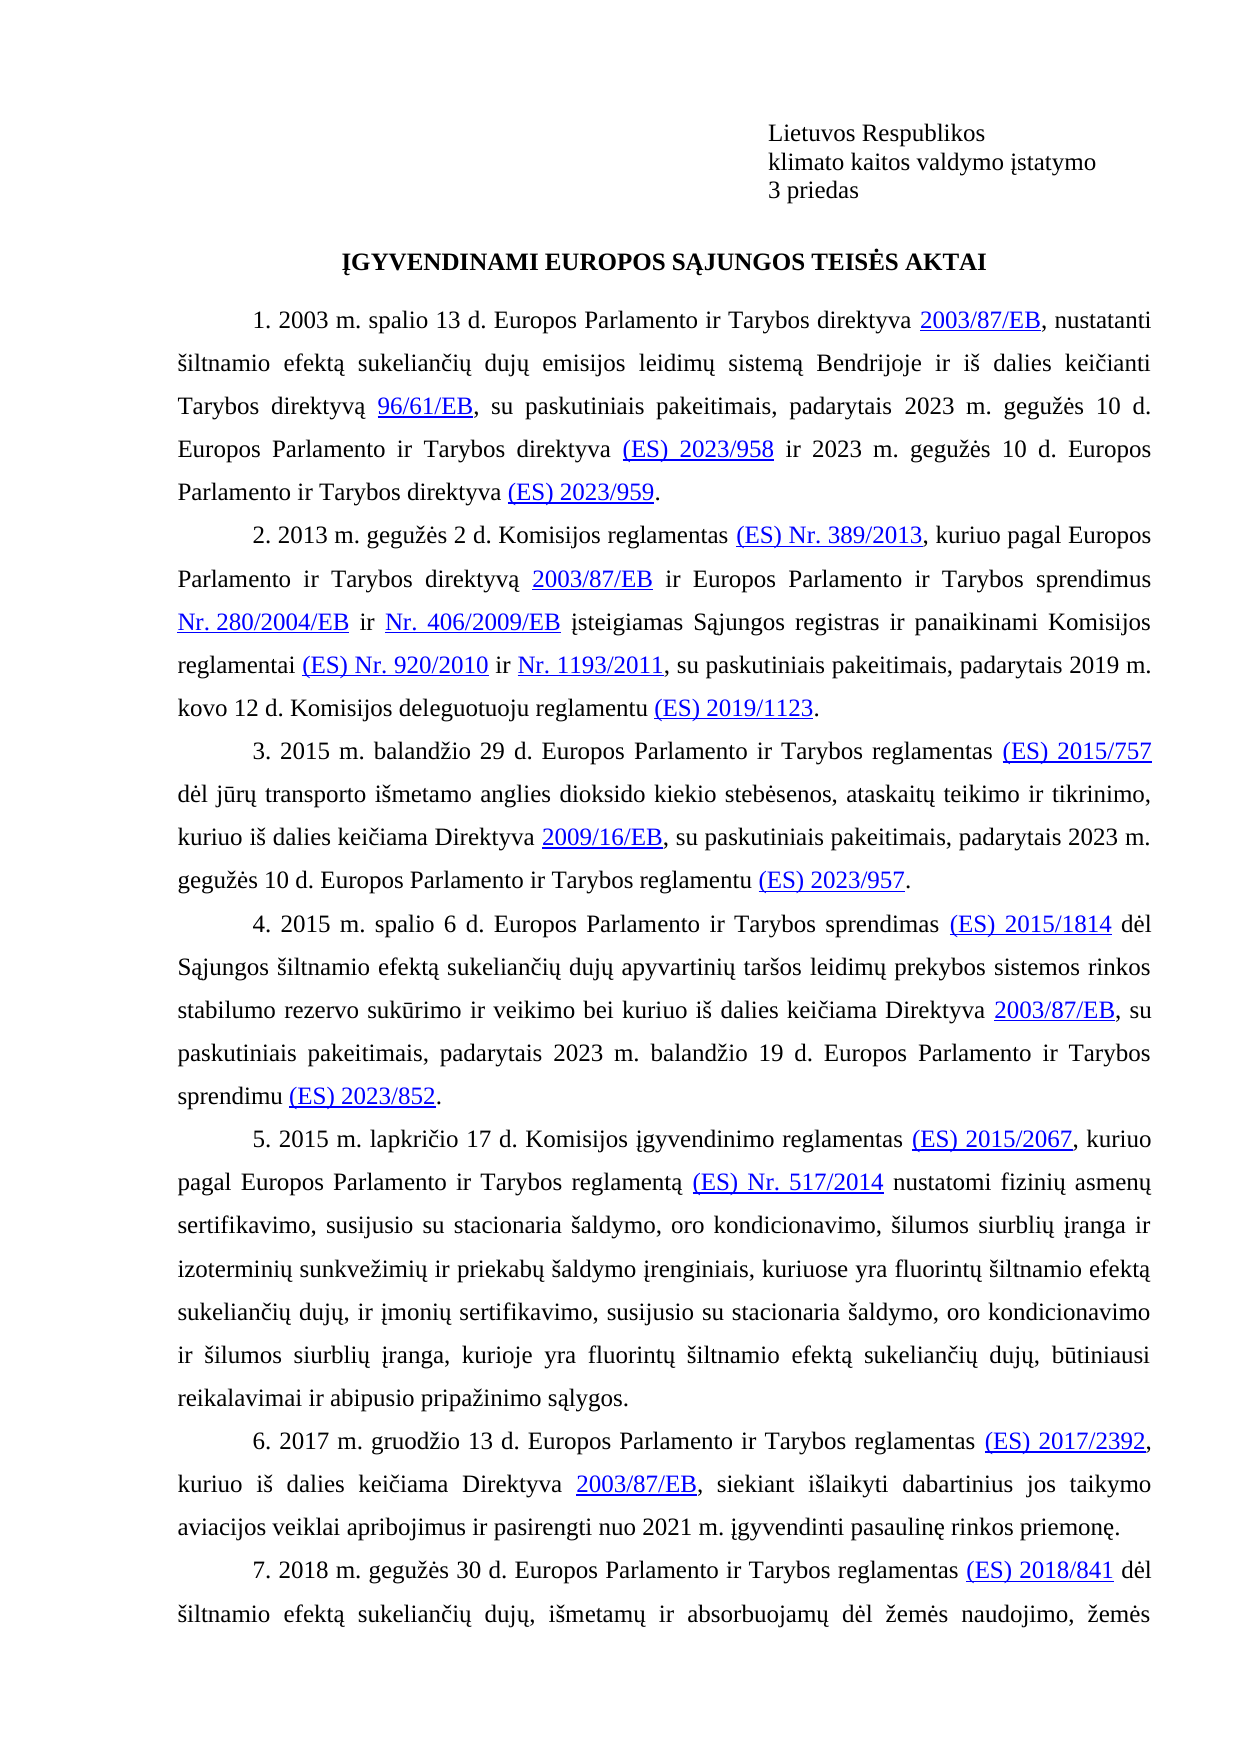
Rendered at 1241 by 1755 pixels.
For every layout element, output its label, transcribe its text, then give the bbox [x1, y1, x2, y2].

text 3. 2015 m. balandžio 29 d. Europos Parlamento ir Tarybos reglamentas (ES) 2015/757 dėl jūrų transporto išmetamo anglies dioksido kiekio stebėsenos, ataskaitų teikimo ir tikrinimo, kuriuo iš dalies keičiama Direktyva 2009/16/EB, su paskutiniais pakeitimais, padarytais 2023 m. gegužės 10 d. Europos Parlamento ir Tarybos reglamentu (ES) 2023/957. [177, 736, 1152, 894]
text 7. 2018 m. gegužės 30 d. Europos Parlamento ir Tarybos reglamentas (ES) 2018/841 dėl šiltnamio efektą sukeliančių dujų, išmetamų ir absorbuojamų dėl žemės naudojimo, žemės [177, 1556, 1152, 1627]
text 6. 2017 m. gruodžio 13 d. Europos Parlamento ir Tarybos reglamentas (ES) 2017/2392, kuriuo iš dalies keičiama Direktyva 2003/87/EB, siekiant išlaikyti dabartinius jos taikymo aviacijos veiklai apribojimus ir pasirengti nuo 2021 m. įgyvendinti pasaulinę rinkos priemonę. [177, 1426, 1152, 1541]
text ĮGYVENDINAMI EUROPOS SĄJUNGOS TEISĖS AKTAI [177, 247, 1152, 276]
text klimato kaitos valdymo įstatymo [768, 147, 1152, 176]
text Lietuvos Respublikos [768, 118, 1152, 147]
text 5. 2015 m. lapkričio 17 d. Komisijos įgyvendinimo reglamentas (ES) 2015/2067, kuriuo pagal Europos Parlamento ir Tarybos reglamentą (ES) Nr. 517/2014 nustatomi fizinių asmenų sertifikavimo, susijusio su stacionaria šaldymo, oro kondicionavimo, šilumos siurblių įranga ir izoterminių sunkvežimių ir priekabų šaldymo įrenginiais, kuriuose yra fluorintų šiltnamio efektą sukeliančių dujų, ir įmonių sertifikavimo, susijusio su stacionaria šaldymo, oro kondicionavimo ir šilumos siurblių įranga, kurioje yra fluorintų šiltnamio efektą sukeliančių dujų, būtiniausi reikalavimai ir abipusio pripažinimo sąlygos. [177, 1124, 1152, 1412]
text 1. 2003 m. spalio 13 d. Europos Parlamento ir Tarybos direktyva 2003/87/EB, nustatanti šiltnamio efektą sukeliančių dujų emisijos leidimų sistemą Bendrijoje ir iš dalies keičianti Tarybos direktyvą 96/61/EB, su paskutiniais pakeitimais, padarytais 2023 m. gegužės 10 d. Europos Parlamento ir Tarybos direktyva (ES) 2023/958 ir 2023 m. gegužės 10 d. Europos Parlamento ir Tarybos direktyva (ES) 2023/959. [177, 305, 1152, 506]
text 3 priedas [177, 176, 1152, 204]
text 4. 2015 m. spalio 6 d. Europos Parlamento ir Tarybos sprendimas (ES) 2015/1814 dėl Sąjungos šiltnamio efektą sukeliančių dujų apyvartinių taršos leidimų prekybos sistemos rinkos stabilumo rezervo sukūrimo ir veikimo bei kuriuo iš dalies keičiama Direktyva 2003/87/EB, su paskutiniais pakeitimais, padarytais 2023 m. balandžio 19 d. Europos Parlamento ir Tarybos sprendimu (ES) 2023/852. [177, 909, 1152, 1110]
text 2. 2013 m. gegužės 2 d. Komisijos reglamentas (ES) Nr. 389/2013, kuriuo pagal Europos Parlamento ir Tarybos direktyvą 2003/87/EB ir Europos Parlamento ir Tarybos sprendimus Nr. 280/2004/EB ir Nr. 406/2009/EB įsteigiamas Sąjungos registras ir panaikinami Komisijos reglamentai (ES) Nr. 920/2010 ir Nr. 1193/2011, su paskutiniais pakeitimais, padarytais 2019 m. kovo 12 d. Komisijos deleguotuoju reglamentu (ES) 2019/1123. [177, 521, 1152, 722]
